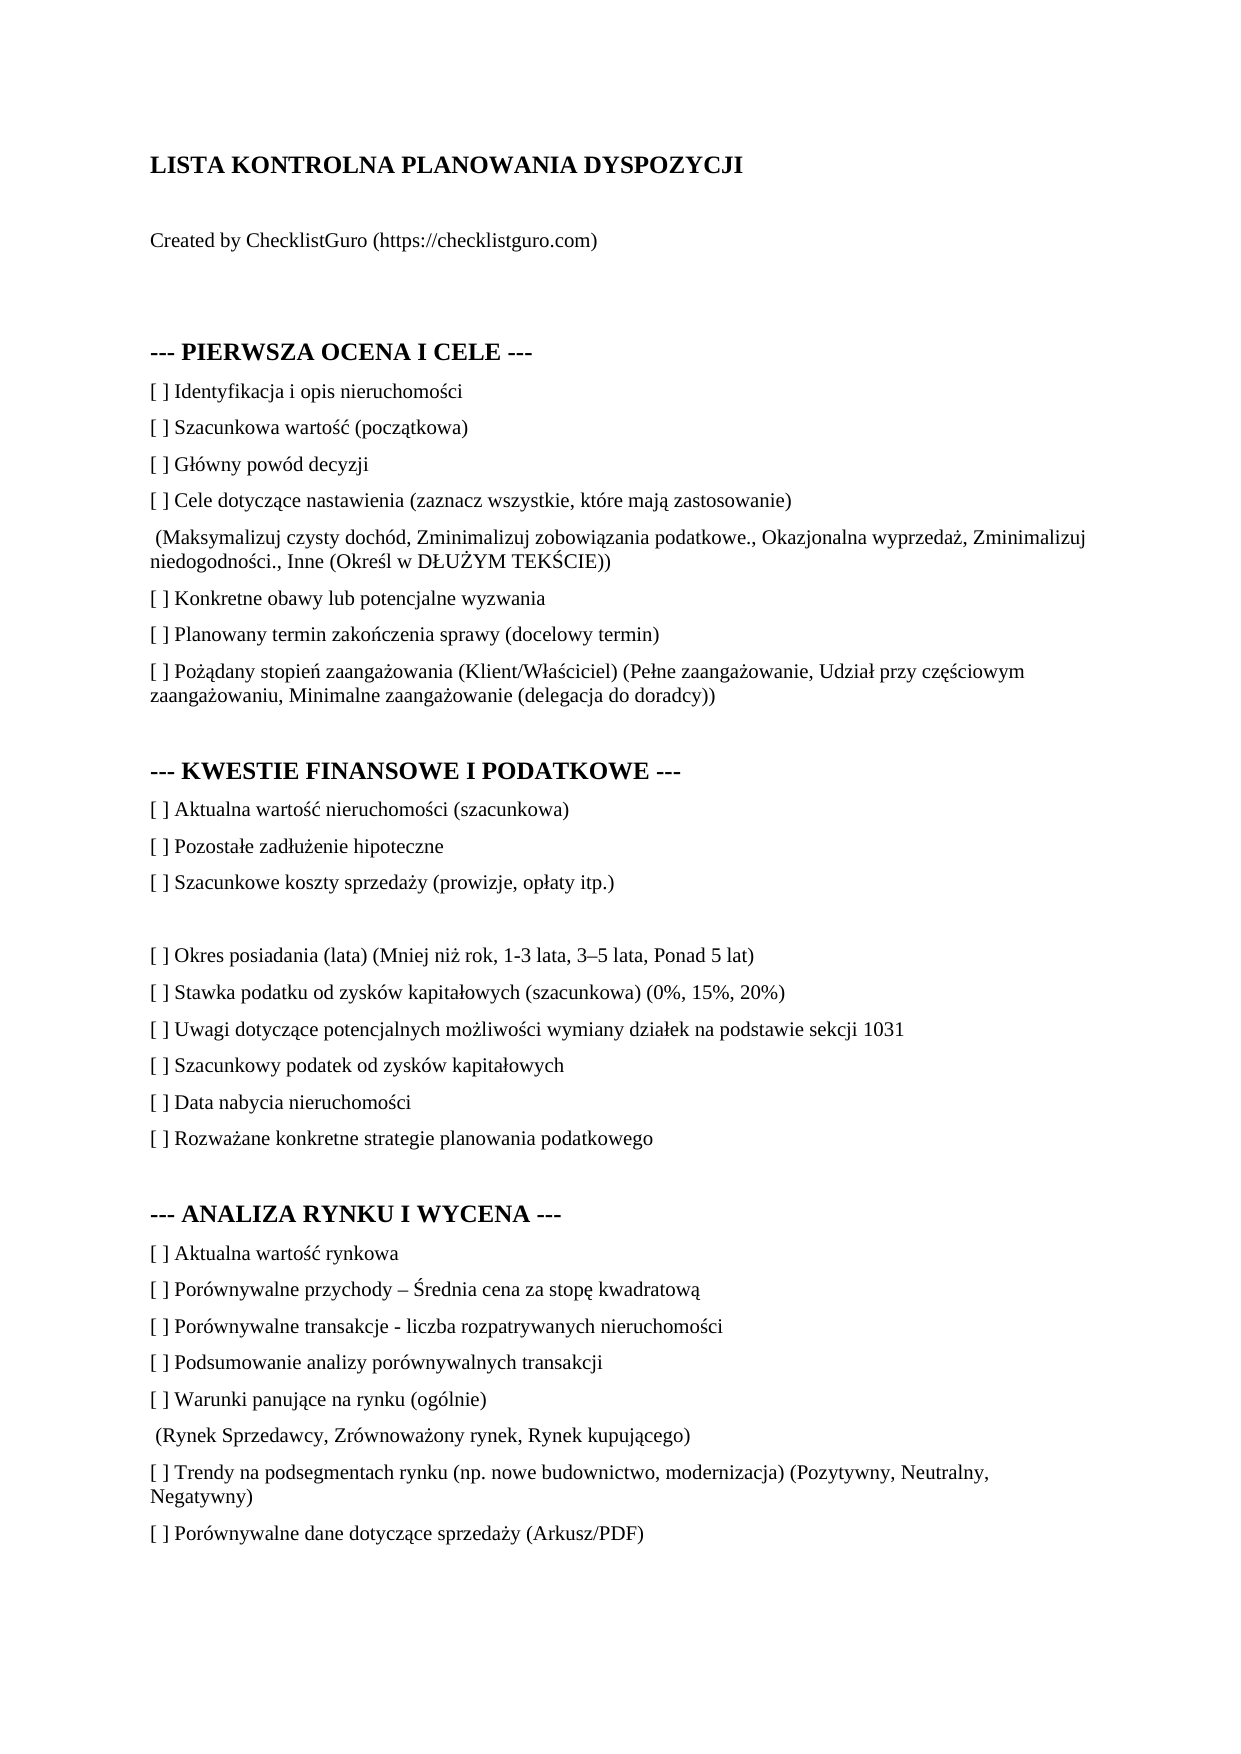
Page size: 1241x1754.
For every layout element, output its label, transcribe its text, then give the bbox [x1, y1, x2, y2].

text [ ] Aktualna wartość rynkowa [150, 1241, 1090, 1265]
text [ ] Szacunkowe koszty sprzedaży (prowizje, opłaty itp.) [150, 870, 1090, 894]
text --- ANALIZA RYNKU I WYCENA --- [150, 1199, 1090, 1228]
text [ ] Porównywalne przychody – Średnia cena za stopę kwadratową [150, 1277, 1090, 1301]
text [ ] Szacunkowa wartość (początkowa) [150, 415, 1090, 439]
text [ ] Aktualna wartość nieruchomości (szacunkowa) [150, 797, 1090, 821]
text [ ] Rozważane konkretne strategie planowania podatkowego [150, 1126, 1090, 1150]
text [ ] Identyfikacja i opis nieruchomości [150, 379, 1090, 403]
text [ ] Warunki panujące na rynku (ogólnie) [150, 1387, 1090, 1411]
text [ ] Szacunkowy podatek od zysków kapitałowych [150, 1053, 1090, 1077]
text [ ] Podsumowanie analizy porównywalnych transakcji [150, 1350, 1090, 1374]
text [ ] Planowany termin zakończenia sprawy (docelowy termin) [150, 622, 1090, 646]
text [ ] Stawka podatku od zysków kapitałowych (szacunkowa) (0%, 15%, 20%) [150, 980, 1090, 1004]
text [ ] Konkretne obawy lub potencjalne wyzwania [150, 586, 1090, 610]
text [ ] Porównywalne transakcje - liczba rozpatrywanych nieruchomości [150, 1314, 1090, 1338]
text LISTA KONTROLNA PLANOWANIA DYSPOZYCJI [150, 150, 1090, 179]
text Created by ChecklistGuro (https://checklistguro.com) [150, 228, 1090, 252]
text [ ] Porównywalne dane dotyczące sprzedaży (Arkusz/PDF) [150, 1521, 1090, 1545]
text [ ] Okres posiadania (lata) (Mniej niż rok, 1-3 lata, 3–5 lata, Ponad 5 lat) [150, 943, 1090, 967]
text [ ] Uwagi dotyczące potencjalnych możliwości wymiany działek na podstawie sekcji 1031 [150, 1017, 1090, 1041]
text [ ] Cele dotyczące nastawienia (zaznacz wszystkie, które mają zastosowanie) [150, 488, 1090, 512]
text [ ] Pożądany stopień zaangażowania (Klient/Właściciel) (Pełne zaangażowanie, Udział przy częściowym zaangażowaniu, Minimalne zaangażowanie (delegacja do doradcy)) [150, 659, 1090, 707]
text [ ] Data nabycia nieruchomości [150, 1090, 1090, 1114]
text [ ] Główny powód decyzji [150, 452, 1090, 476]
text --- KWESTIE FINANSOWE I PODATKOWE --- [150, 756, 1090, 785]
text (Maksymalizuj czysty dochód, Zminimalizuj zobowiązania podatkowe., Okazjonalna wyprzedaż, Zminimalizuj niedogodności., Inne (Określ w DŁUŻYM TEKŚCIE)) [150, 525, 1090, 573]
text [ ] Trendy na podsegmentach rynku (np. nowe budownictwo, modernizacja) (Pozytywny, Neutralny, Negatywny) [150, 1460, 1090, 1508]
text --- PIERWSZA OCENA I CELE --- [150, 337, 1090, 366]
text (Rynek Sprzedawcy, Zrównoważony rynek, Rynek kupującego) [150, 1423, 1090, 1447]
text [ ] Pozostałe zadłużenie hipoteczne [150, 834, 1090, 858]
